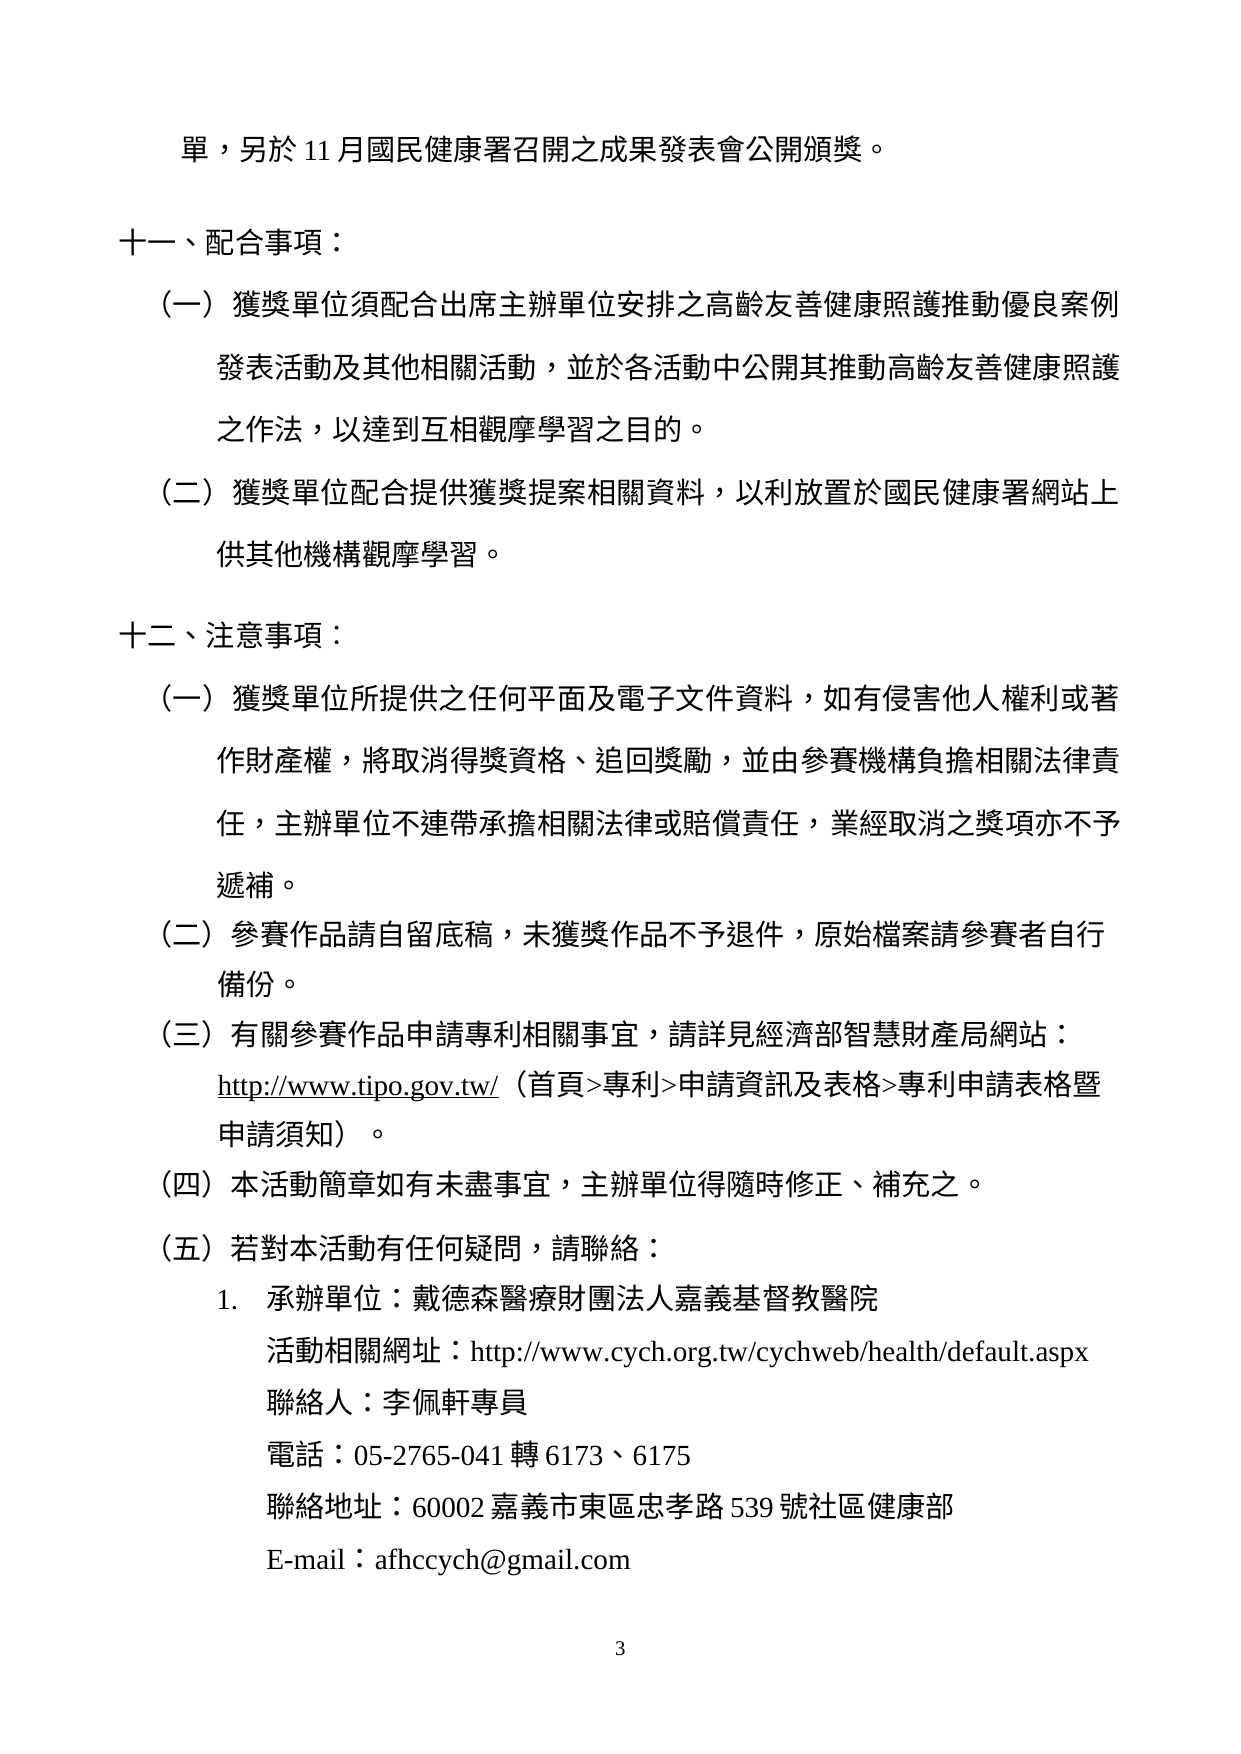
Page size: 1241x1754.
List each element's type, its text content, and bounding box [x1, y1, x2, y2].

text 活動相關網址：http://www.cych.org.tw/cychweb/health/default.aspx [266, 1319, 1122, 1372]
list 承辦單位：戴德森醫療財團法人嘉義基督教醫院 [216, 1267, 1122, 1319]
text 電話：05-2765-041轉6173、6175 [266, 1424, 1122, 1476]
text 十一、配合事項： [118, 199, 1122, 261]
text （一）獲獎單位須配合出席主辦單位安排之高齡友善健康照護推動優良案例發表活動及其他相關活動，並於各活動中公開其推動高齡友善健康照護之作法，以達到互相觀摩學習之目的。 [143, 261, 1122, 449]
text （一）獲獎單位所提供之任何平面及電子文件資料，如有侵害他人權利或著作財產權，將取消得獎資格、追回獎勵，並由參賽機構負擔相關法律責任，主辦單位不連帶承擔相關法律或賠償責任，業經取消之獎項亦不予遞補。 [143, 655, 1122, 905]
text 聯絡人：李佩軒專員 [266, 1372, 1122, 1424]
text （二）獲獎單位配合提供獲獎提案相關資料，以利放置於國民健康署網站上供其他機構觀摩學習。 [143, 449, 1122, 574]
text 十二、注意事項︰ [118, 592, 1122, 655]
text （五）若對本活動有任何疑問，請聯絡： [143, 1205, 1122, 1267]
text （二）參賽作品請自留底稿，未獲獎作品不予退件，原始檔案請參賽者自行備份。 [143, 905, 1122, 1005]
text 單，另於11月國民健康署召開之成果發表會公開頒獎。 [181, 106, 1122, 169]
text （三）有關參賽作品申請專利相關事宜，請詳見經濟部智慧財產局網站：http://www.tipo.gov.tw/（首頁>專利>申請資訊及表格>專利申請表格暨申請須知）。 [143, 1005, 1122, 1155]
text E-mail：afhccych@gmail.com [266, 1528, 1122, 1580]
text （四）本活動簡章如有未盡事宜，主辦單位得隨時修正、補充之。 [143, 1155, 1122, 1205]
text 聯絡地址：60002嘉義市東區忠孝路539號社區健康部 [266, 1476, 1122, 1528]
